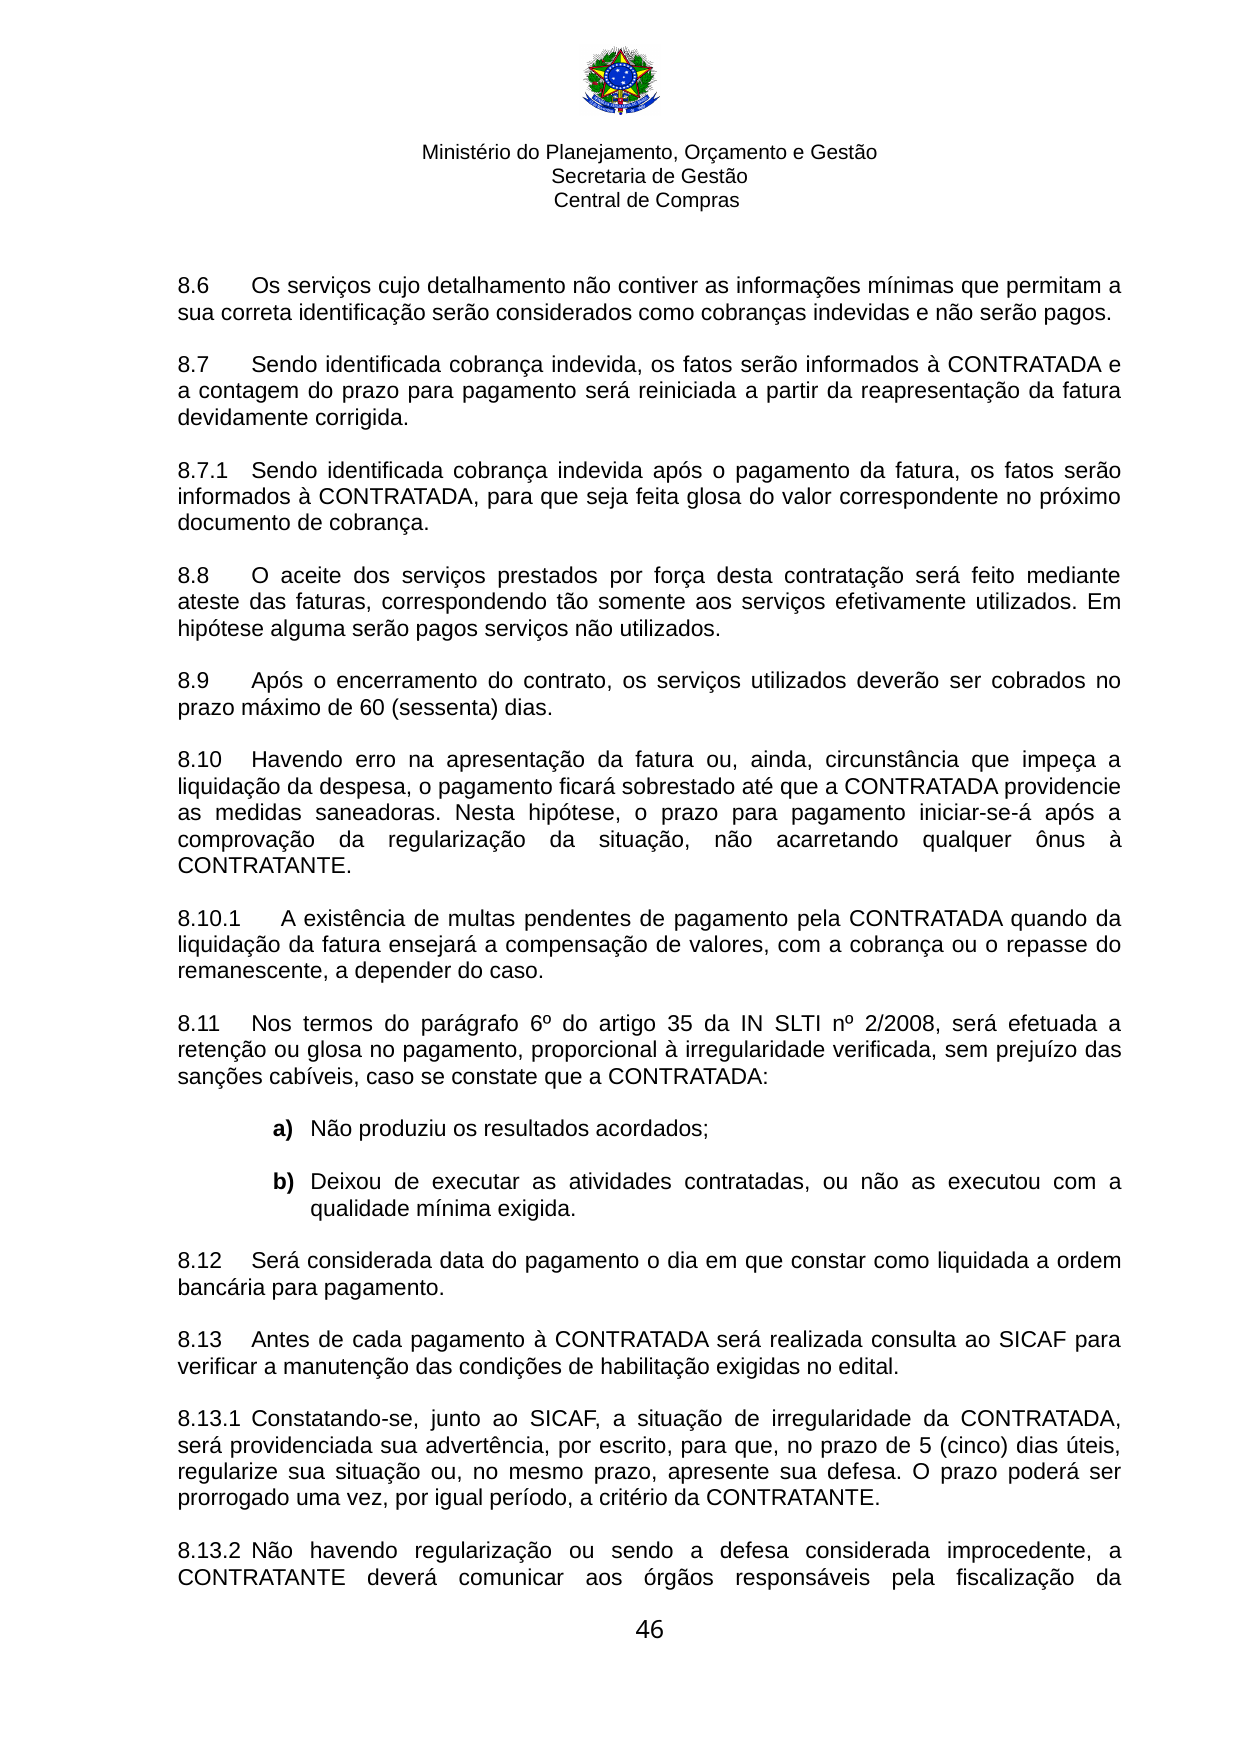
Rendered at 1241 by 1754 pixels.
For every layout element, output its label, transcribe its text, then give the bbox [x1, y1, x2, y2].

text 8.12 Será considerada data do pagamento o dia em que constar como liquidada a ordem bancária para pagamento. [177, 1247, 1122, 1300]
list Deixou de executar as atividades contratadas, ou não as executou com a qualidade mínima exigida. [273, 1168, 1122, 1221]
text 8.9 Após o encerramento do contrato, os serviços utilizados deverão ser cobrados no prazo máximo de 60 (sessenta) dias. [177, 667, 1122, 720]
list Não produziu os resultados acordados; [273, 1115, 1122, 1142]
text 8.8 O aceite dos serviços prestados por força desta contratação será feito mediante ateste das faturas, correspondendo tão somente aos serviços efetivamente utilizados. Em hipótese alguma serão pagos serviços não utilizados. [177, 562, 1122, 641]
text 8.13.1 Constatando-se, junto ao SICAF, a situação de irregularidade da CONTRATADA, será providenciada sua advertência, por escrito, para que, no prazo de 5 (cinco) dias úteis, regularize sua situação ou, no mesmo prazo, apresente sua defesa. O prazo poderá ser prorrogado uma vez, por igual período, a critério da CONTRATANTE. [177, 1405, 1122, 1511]
text 8.7.1 Sendo identificada cobrança indevida após o pagamento da fatura, os fatos serão informados à CONTRATADA, para que seja feita glosa do valor correspondente no próximo documento de cobrança. [177, 457, 1122, 536]
text 8.10.1 A existência de multas pendentes de pagamento pela CONTRATADA quando da liquidação da fatura ensejará a compensação de valores, com a cobrança ou o repasse do remanescente, a depender do caso. [177, 904, 1122, 984]
text 8.13.2 Não havendo regularização ou sendo a defesa considerada improcedente, a CONTRATANTE deverá comunicar aos órgãos responsáveis pela fiscalização da [177, 1537, 1122, 1590]
text 8.6 Os serviços cujo detalhamento não contiver as informações mínimas que permitam a sua correta identificação serão considerados como cobranças indevidas e não serão pagos. [177, 272, 1122, 325]
text 8.10 Havendo erro na apresentação da fatura ou, ainda, circunstância que impeça a liquidação da despesa, o pagamento ficará sobrestado até que a CONTRATADA providencie as medidas saneadoras. Nesta hipótese, o prazo para pagamento iniciar-se-á após a comprovação da regularização da situação, não acarretando qualquer ônus à CONTRATANTE. [177, 746, 1122, 878]
text 8.11 Nos termos do parágrafo 6º do artigo 35 da IN SLTI nº 2/2008, será efetuada a retenção ou glosa no pagamento, proporcional à irregularidade verificada, sem prejuízo das sanções cabíveis, caso se constate que a CONTRATADA: [177, 1010, 1122, 1089]
text 8.13 Antes de cada pagamento à CONTRATADA será realizada consulta ao SICAF para verificar a manutenção das condições de habilitação exigidas no edital. [177, 1326, 1122, 1379]
text 8.7 Sendo identificada cobrança indevida, os fatos serão informados à CONTRATADA e a contagem do prazo para pagamento será reiniciada a partir da reapresentação da fatura devidamente corrigida. [177, 351, 1122, 430]
picture [578, 44, 662, 116]
